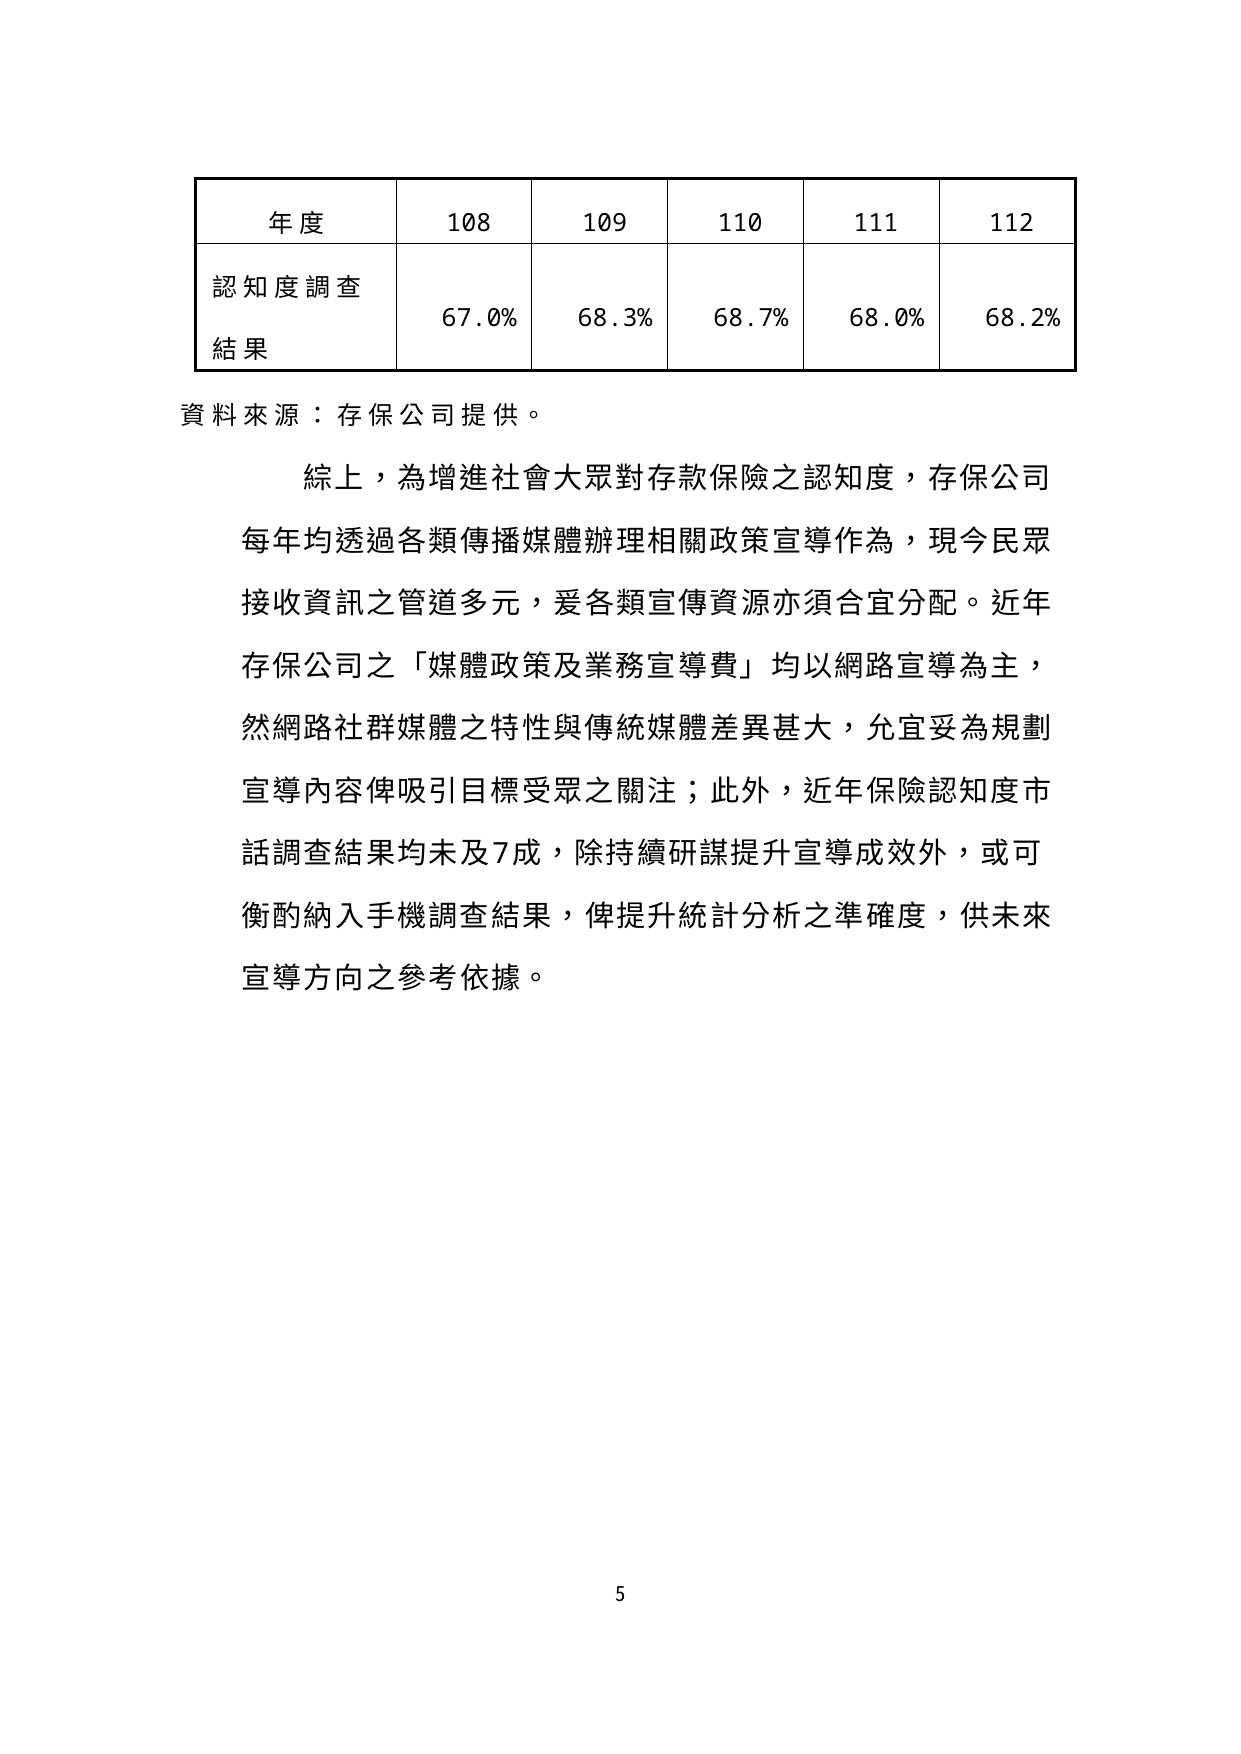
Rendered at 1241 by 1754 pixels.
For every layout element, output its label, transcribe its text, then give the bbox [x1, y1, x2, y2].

table_header 111 [804, 180, 939, 243]
table_header 110 [668, 180, 803, 243]
table_cell 68.0% [804, 244, 939, 369]
text 資料來源：存保公司提供。 [177, 372, 1063, 434]
table_cell 67.0% [397, 244, 531, 369]
table_cell 68.3% [532, 244, 667, 369]
table_header 109 [532, 180, 667, 243]
table_cell 認知度調查結果 [197, 244, 396, 369]
table_header 108 [397, 180, 531, 243]
table_header 112 [940, 180, 1074, 243]
table_cell 68.7% [668, 244, 803, 369]
table_header 年度 [197, 180, 396, 243]
table_cell 68.2% [940, 244, 1074, 369]
text 綜上，為增進社會大眾對存款保險之認知度，存保公司每年均透過各類傳播媒體辦理相關政策宣導作為，現今民眾接收資訊之管道多元，爰各類宣傳資源亦須合宜分配。近年存保公司之「媒體政策及業務宣導費」均以網路宣導為主，然網路社群媒體之特性與傳統媒體差異甚大，允宜妥為規劃宣導內容俾吸引目標受眾之關注；此外，近年保險認知度市話調查結果均未及7成，除持續研謀提升宣導成效外，或可衡酌納入手機調查結果，俾提升統計分析之準確度，供未來宣導方向之參考依據。 [236, 434, 1063, 997]
